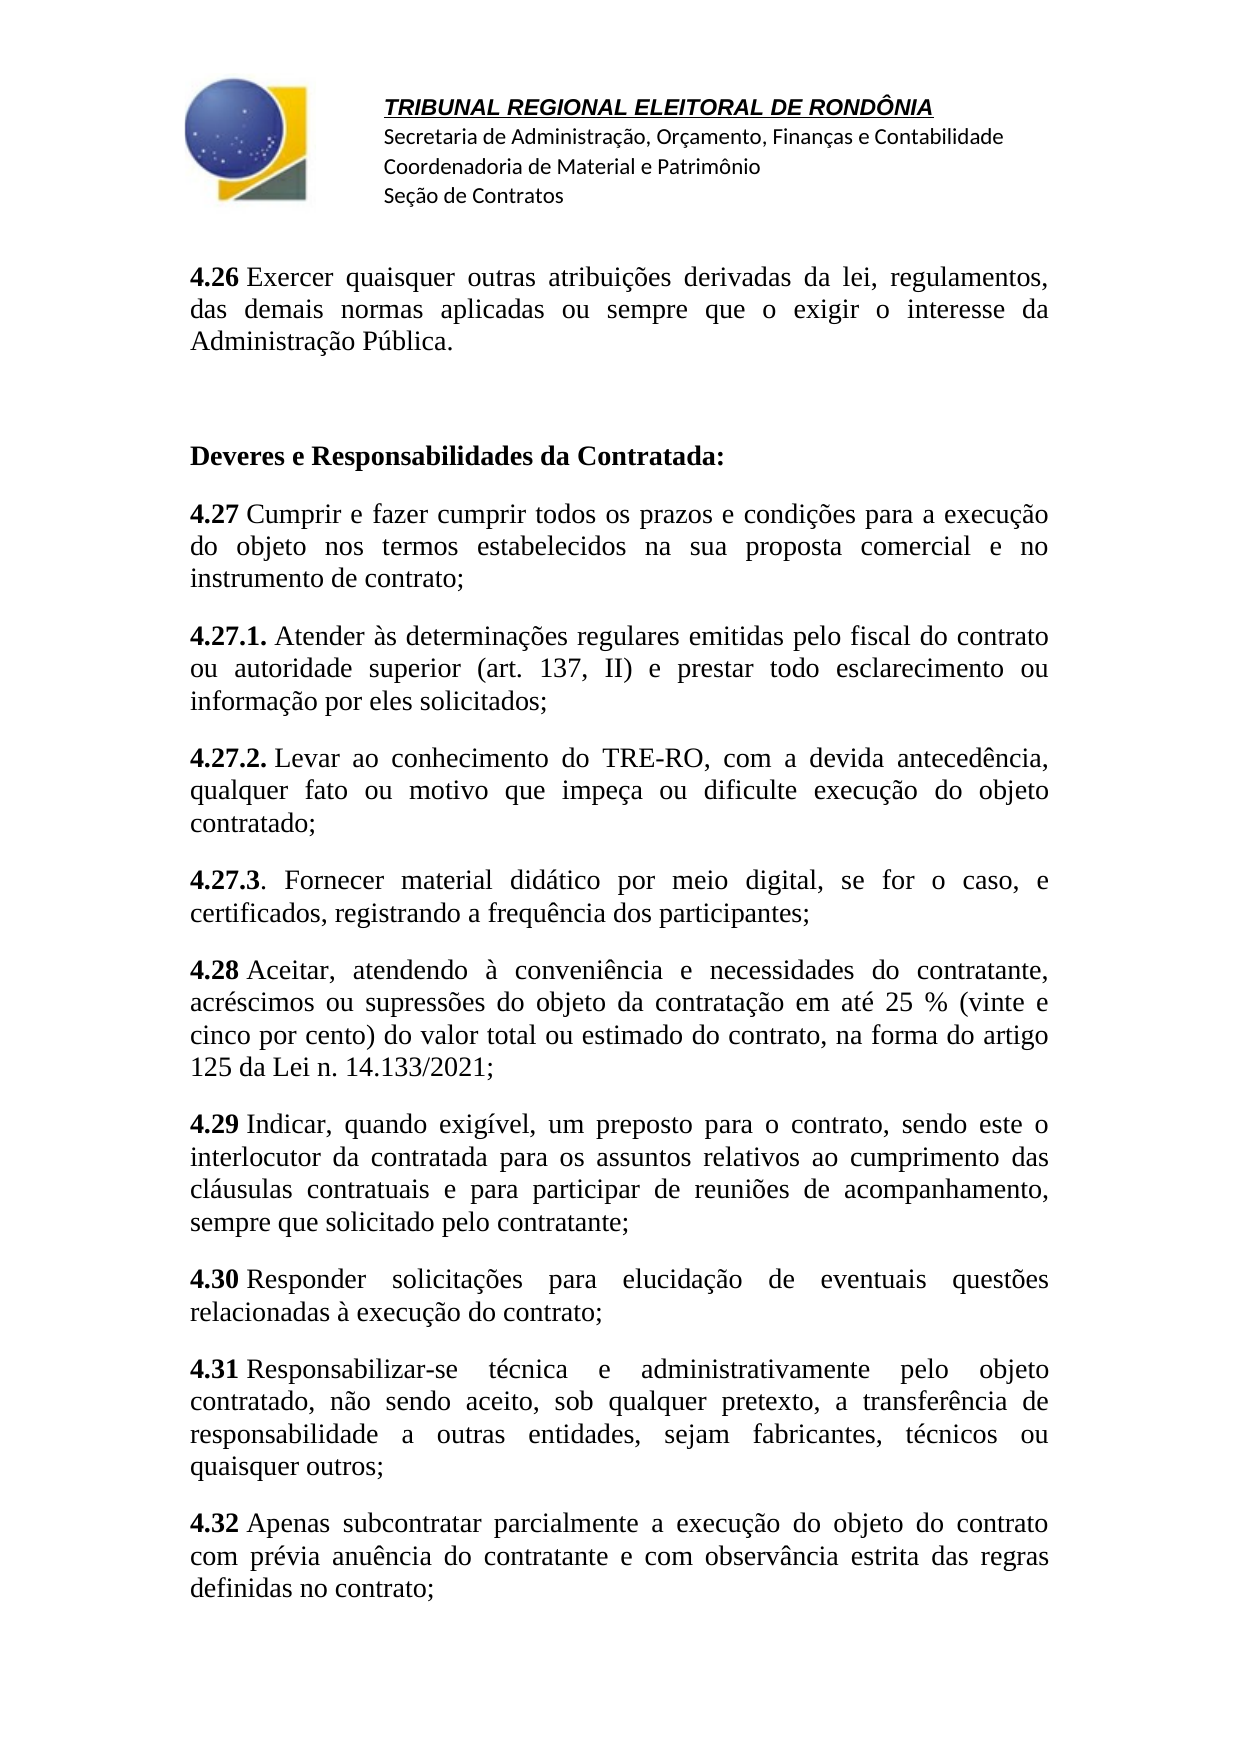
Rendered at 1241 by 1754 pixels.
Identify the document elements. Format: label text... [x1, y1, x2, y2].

text 4.27.1. Atender às determinações regulares emitidas pelo fiscal do contrato ou autoridade superior (art. 137, II) e prestar todo esclarecimento ou informação por eles solicitados; [190, 619, 1051, 716]
text 4.31 Responsabilizar-se técnica e administrativamente pelo objeto contratado, não sendo aceito, sob qualquer pretexto, a transferência de responsabilidade a outras entidades, sejam fabricantes, técnicos ou quaisquer outros; [190, 1352, 1051, 1482]
text 4.28 Aceitar, atendendo à conveniência e necessidades do contratante, acréscimos ou supressões do objeto da contratação em até 25 % (vinte e cinco por cento) do valor total ou estimado do contrato, na forma do artigo 125 da Lei n. 14.133/2021; [190, 953, 1051, 1083]
text Deveres e Responsabilidades da Contratada: [190, 439, 1051, 472]
text 4.27.3. Fornecer material didático por meio digital, se for o caso, e certificados, registrando a frequência dos participantes; [190, 863, 1051, 928]
text 4.30 Responder solicitações para elucidação de eventuais questões relacionadas à execução do contrato; [190, 1262, 1051, 1327]
text 4.27.2. Levar ao conhecimento do TRE-RO, com a devida antecedência, qualquer fato ou motivo que impeça ou dificulte execução do objeto contratado; [190, 741, 1051, 838]
text 4.27 Cumprir e fazer cumprir todos os prazos e condições para a execução do objeto nos termos estabelecidos na sua proposta comercial e no instrumento de contrato; [190, 497, 1051, 594]
text 4.32 Apenas subcontratar parcialmente a execução do objeto do contrato com prévia anuência do contratante e com observância estrita das regras definidas no contrato; [190, 1507, 1051, 1604]
text 4.26 Exercer quaisquer outras atribuições derivadas da lei, regulamentos, das demais normas aplicadas ou sempre que o exigir o interesse da Administração Pública. [190, 260, 1051, 357]
text 4.29 Indicar, quando exigível, um preposto para o contrato, sendo este o interlocutor da contratada para os assuntos relativos ao cumprimento das cláusulas contratuais e para participar de reuniões de acompanhamento, sempre que solicitado pelo contratante; [190, 1108, 1051, 1237]
